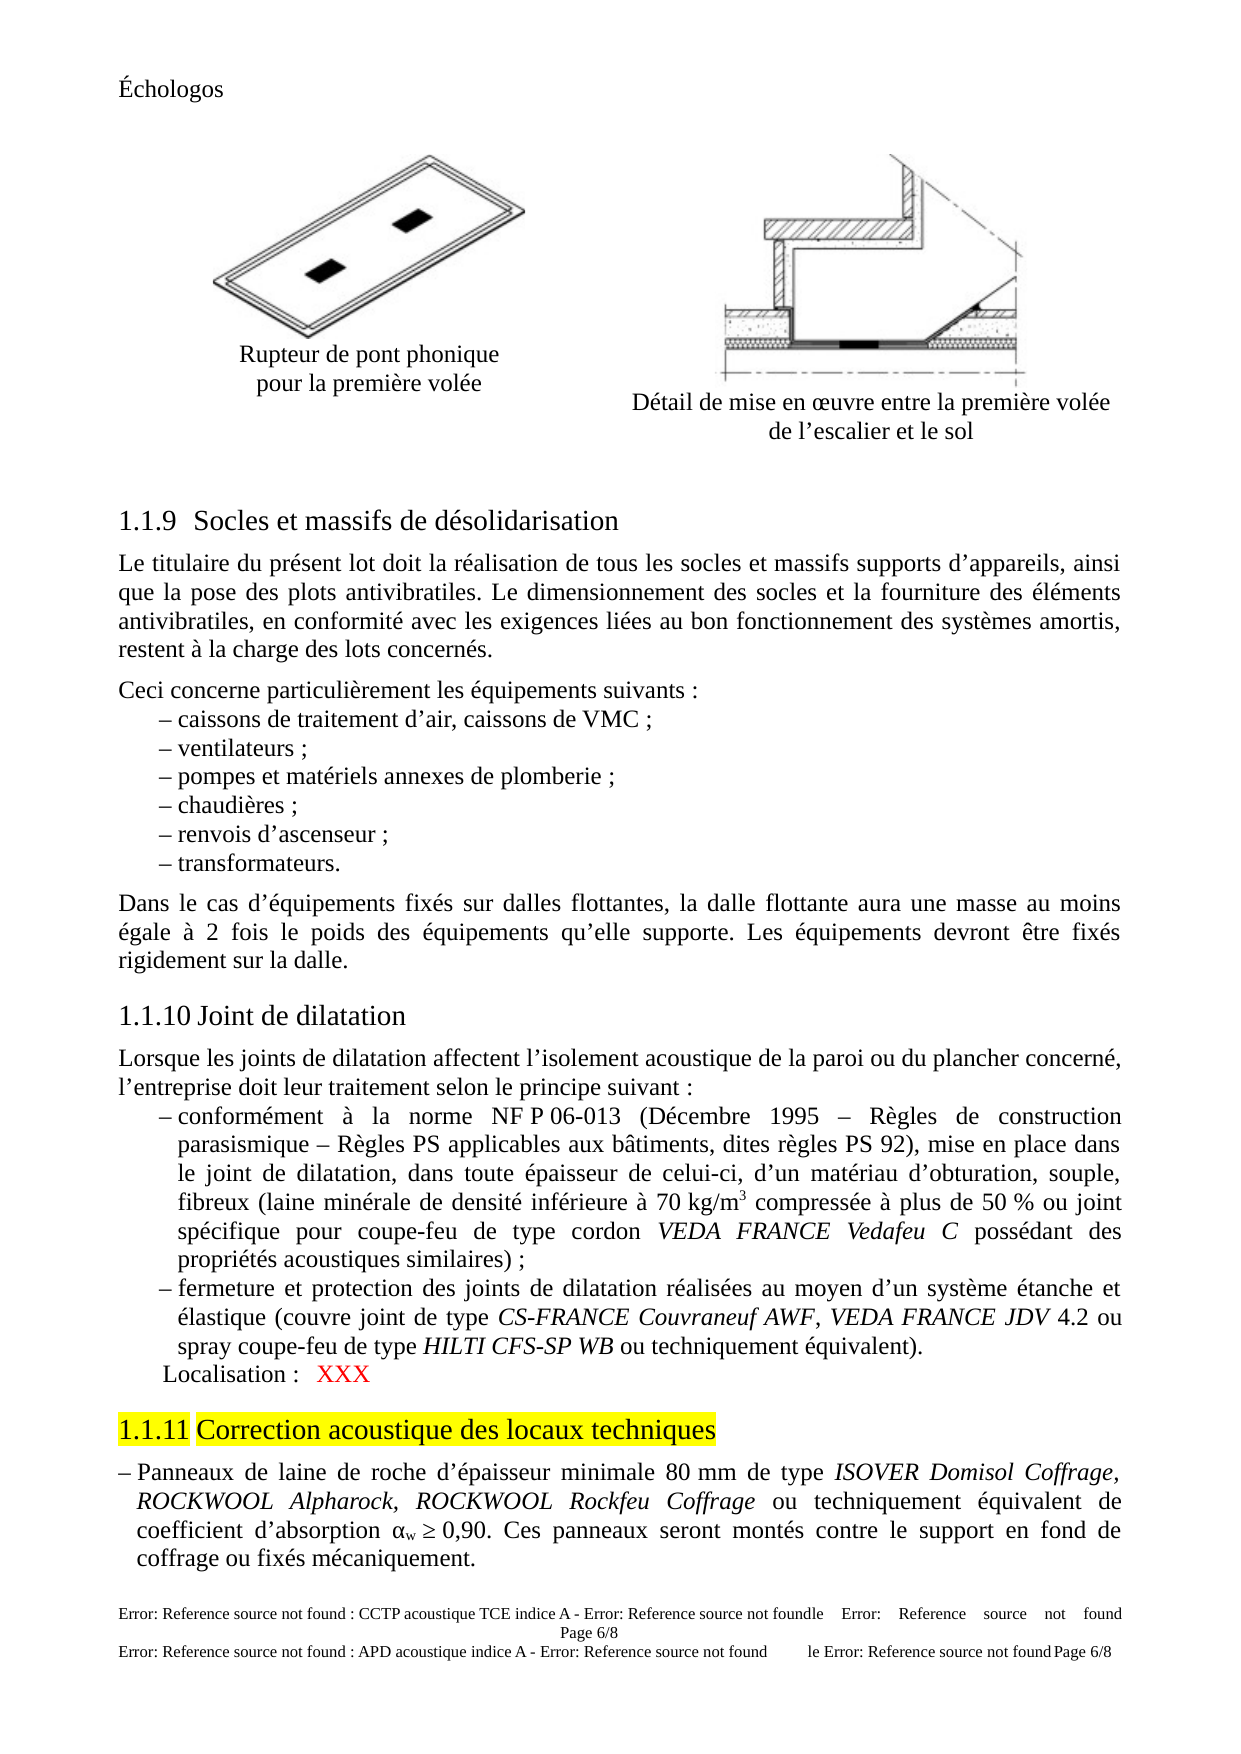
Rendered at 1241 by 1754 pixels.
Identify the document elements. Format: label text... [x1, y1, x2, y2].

text – conformément à la norme NF P 06-013 (Décembre 1995 – Règles de construction parasismique – Règles PS applicables aux bâtiments, dites règles PS 92), mise en place dans le joint de dilatation, dans toute épaisseur de celui-ci, d’un matériau d’obturation, souple, fibreux (laine minérale de densité inférieure à 70 kg/m3 compressée à plus de 50 % ou joint spécifique pour coupe-feu de type cordon VEDA FRANCE Vedafeu C possédant des propriétés acoustiques similaires) ; [159, 1101, 1122, 1273]
text Le titulaire du présent lot doit la réalisation de tous les socles et massifs supports d’appareils, ainsi que la pose des plots antivibratiles. Le dimensionnement des socles et la fourniture des éléments antivibratiles, en conformité avec les exigences liées au bon fonctionnement des systèmes amortis, restent à la charge des lots concernés. [118, 548, 1122, 663]
table_header Détail de mise en œuvre entre la première volée de l’escalier et le sol [620, 149, 1122, 451]
text – pompes et matériels annexes de plomberie ; [159, 761, 1122, 790]
text Lorsque les joints de dilatation affectent l’isolement acoustique de la paroi ou du plancher concerné, l’entreprise doit leur traitement selon le principe suivant : [118, 1043, 1122, 1101]
text – Panneaux de laine de roche d’épaisseur minimale 80 mm de type ISOVER Domisol Coffrage, ROCKWOOL Alpharock, ROCKWOOL Rockfeu Coffrage ou techniquement équivalent de coefficient d’absorption αw ≥ 0,90. Ces panneaux seront montés contre le support en fond de coffrage ou fixés mécaniquement. [118, 1457, 1122, 1572]
text Ceci concerne particulièrement les équipements suivants : [118, 675, 1122, 704]
text – fermeture et protection des joints de dilatation réalisées au moyen d’un système étanche et élastique (couvre joint de type CS-FRANCE Couvraneuf AWF, VEDA FRANCE JDV 4.2 ou spray coupe-feu de type HILTI CFS-SP WB ou techniquement équivalent). [159, 1273, 1122, 1359]
picture [714, 154, 1028, 388]
table_header Rupteur de pont phonique pour la première volée [118, 149, 620, 451]
text – chaudières ; [159, 790, 1122, 819]
subtitle Correction acoustique des locaux techniques [118, 1412, 1122, 1446]
text – caissons de traitement d’air, caissons de VMC ; [159, 704, 1122, 733]
text – renvois d’ascenseur ; [159, 819, 1122, 848]
text – ventilateurs ; [159, 733, 1122, 761]
picture [212, 154, 526, 339]
text Dans le cas d’équipements fixés sur dalles flottantes, la dalle flottante aura une masse au moins égale à 2 fois le poids des équipements qu’elle supporte. Les équipements devront être fixés rigidement sur la dalle. [118, 888, 1122, 974]
text – transformateurs. [159, 848, 1122, 876]
subtitle Joint de dilatation [118, 998, 1122, 1032]
text Localisation : XXX [162, 1359, 1122, 1388]
subtitle Socles et massifs de désolidarisation [118, 503, 1122, 537]
